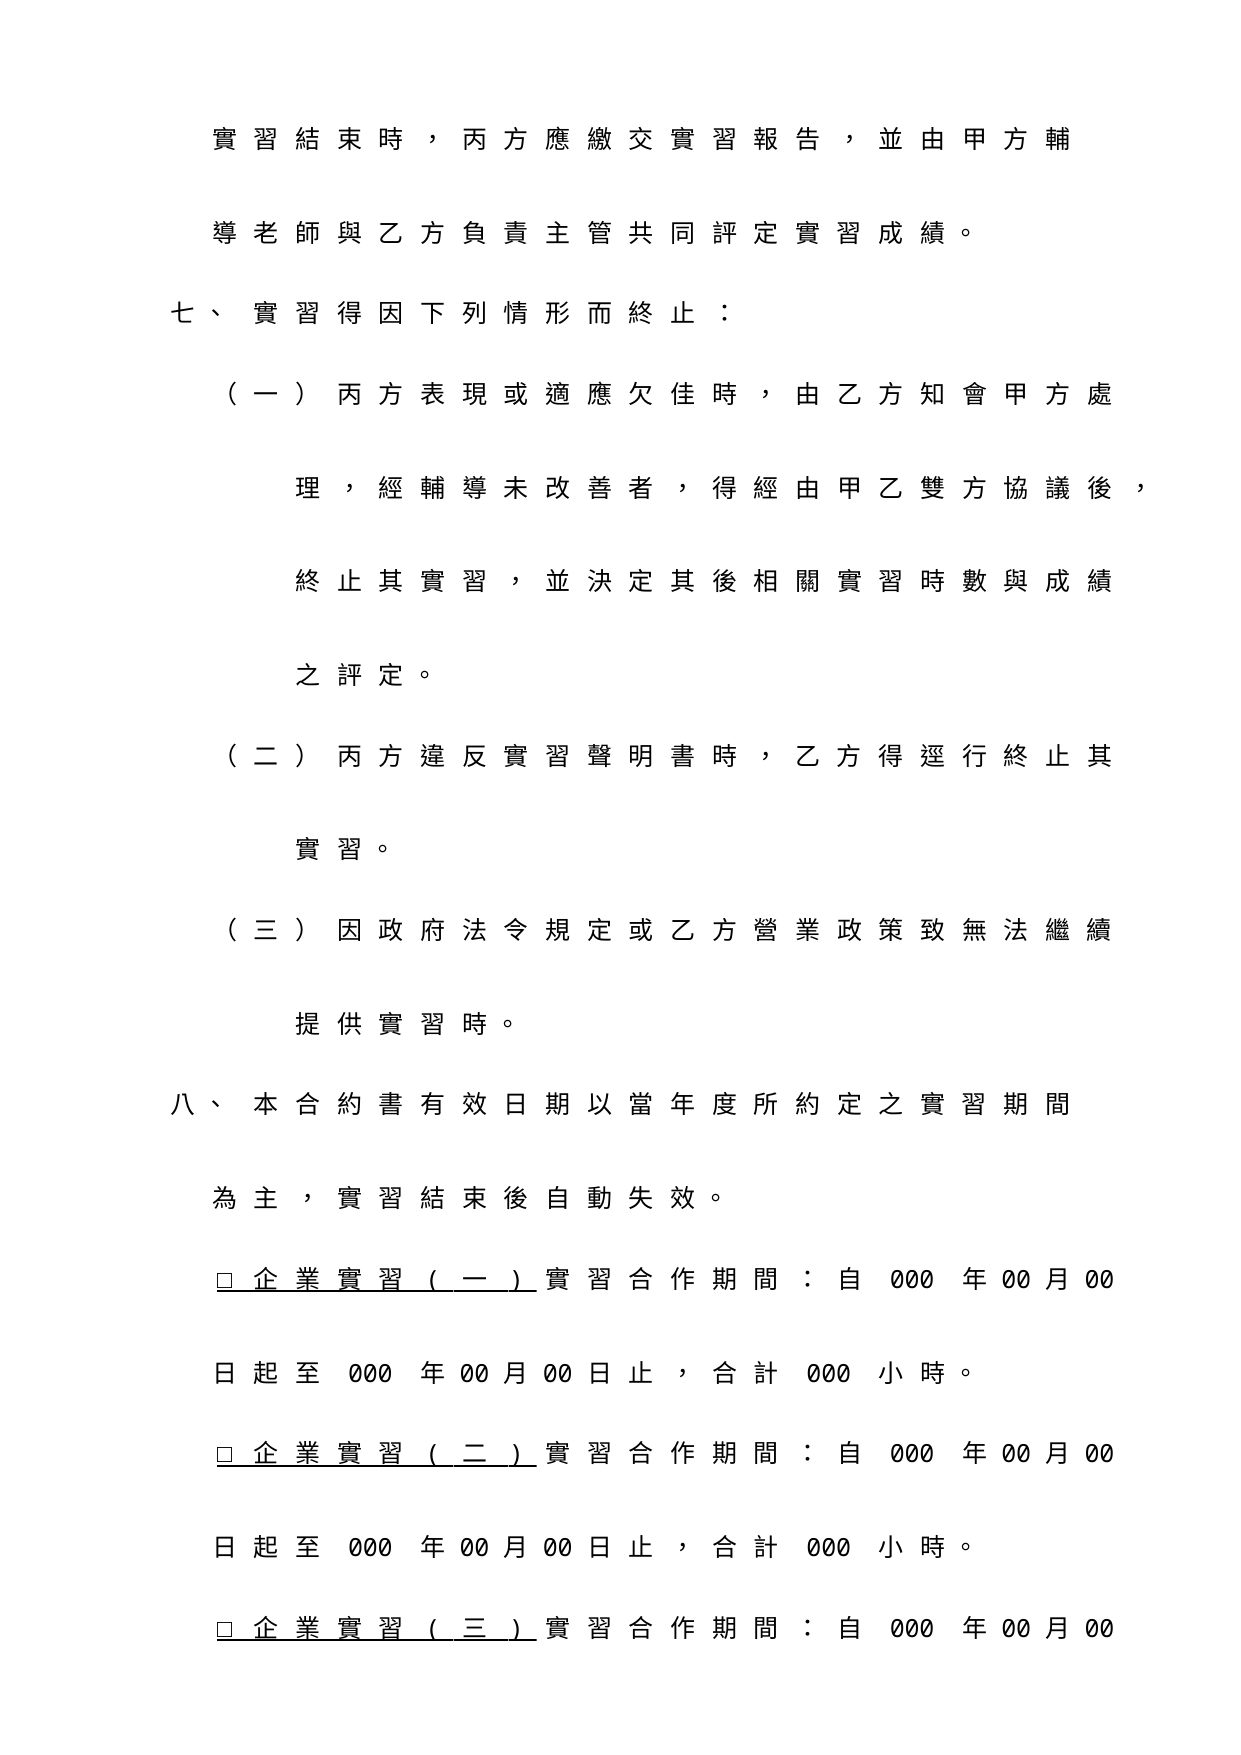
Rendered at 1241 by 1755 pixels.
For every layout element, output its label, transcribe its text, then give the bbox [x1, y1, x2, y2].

text （三）因政府法令規定或乙方營業政策致無法繼續提供實習時。 [179, 887, 1120, 1043]
text 七、實習得因下列情形而終止： [137, 270, 1120, 333]
text □企業實習(一)實習合作期間：自000年00月00日起至000年00月00日止，合計000小時。 [182, 1236, 1149, 1392]
text 實習結束時，丙方應繳交實習報告，並由甲方輔導老師與乙方負責主管共同評定實習成績。 [179, 96, 1117, 252]
text 八、本合約書有效日期以當年度所約定之實習期間為主，實習結束後自動失效。 [135, 1061, 1114, 1218]
text □企業實習(二)實習合作期間：自000年00月00日起至000年00月00日止，合計000小時。 [182, 1410, 1149, 1566]
text （一）丙方表現或適應欠佳時，由乙方知會甲方處理，經輔導未改善者，得經由甲乙雙方協議後，終止其實習，並決定其後相關實習時數與成績之評定。 [179, 351, 1120, 694]
text □企業實習(三)實習合作期間：自000年00月00 [182, 1584, 1149, 1647]
text （二）丙方違反實習聲明書時，乙方得逕行終止其實習。 [179, 713, 1120, 869]
